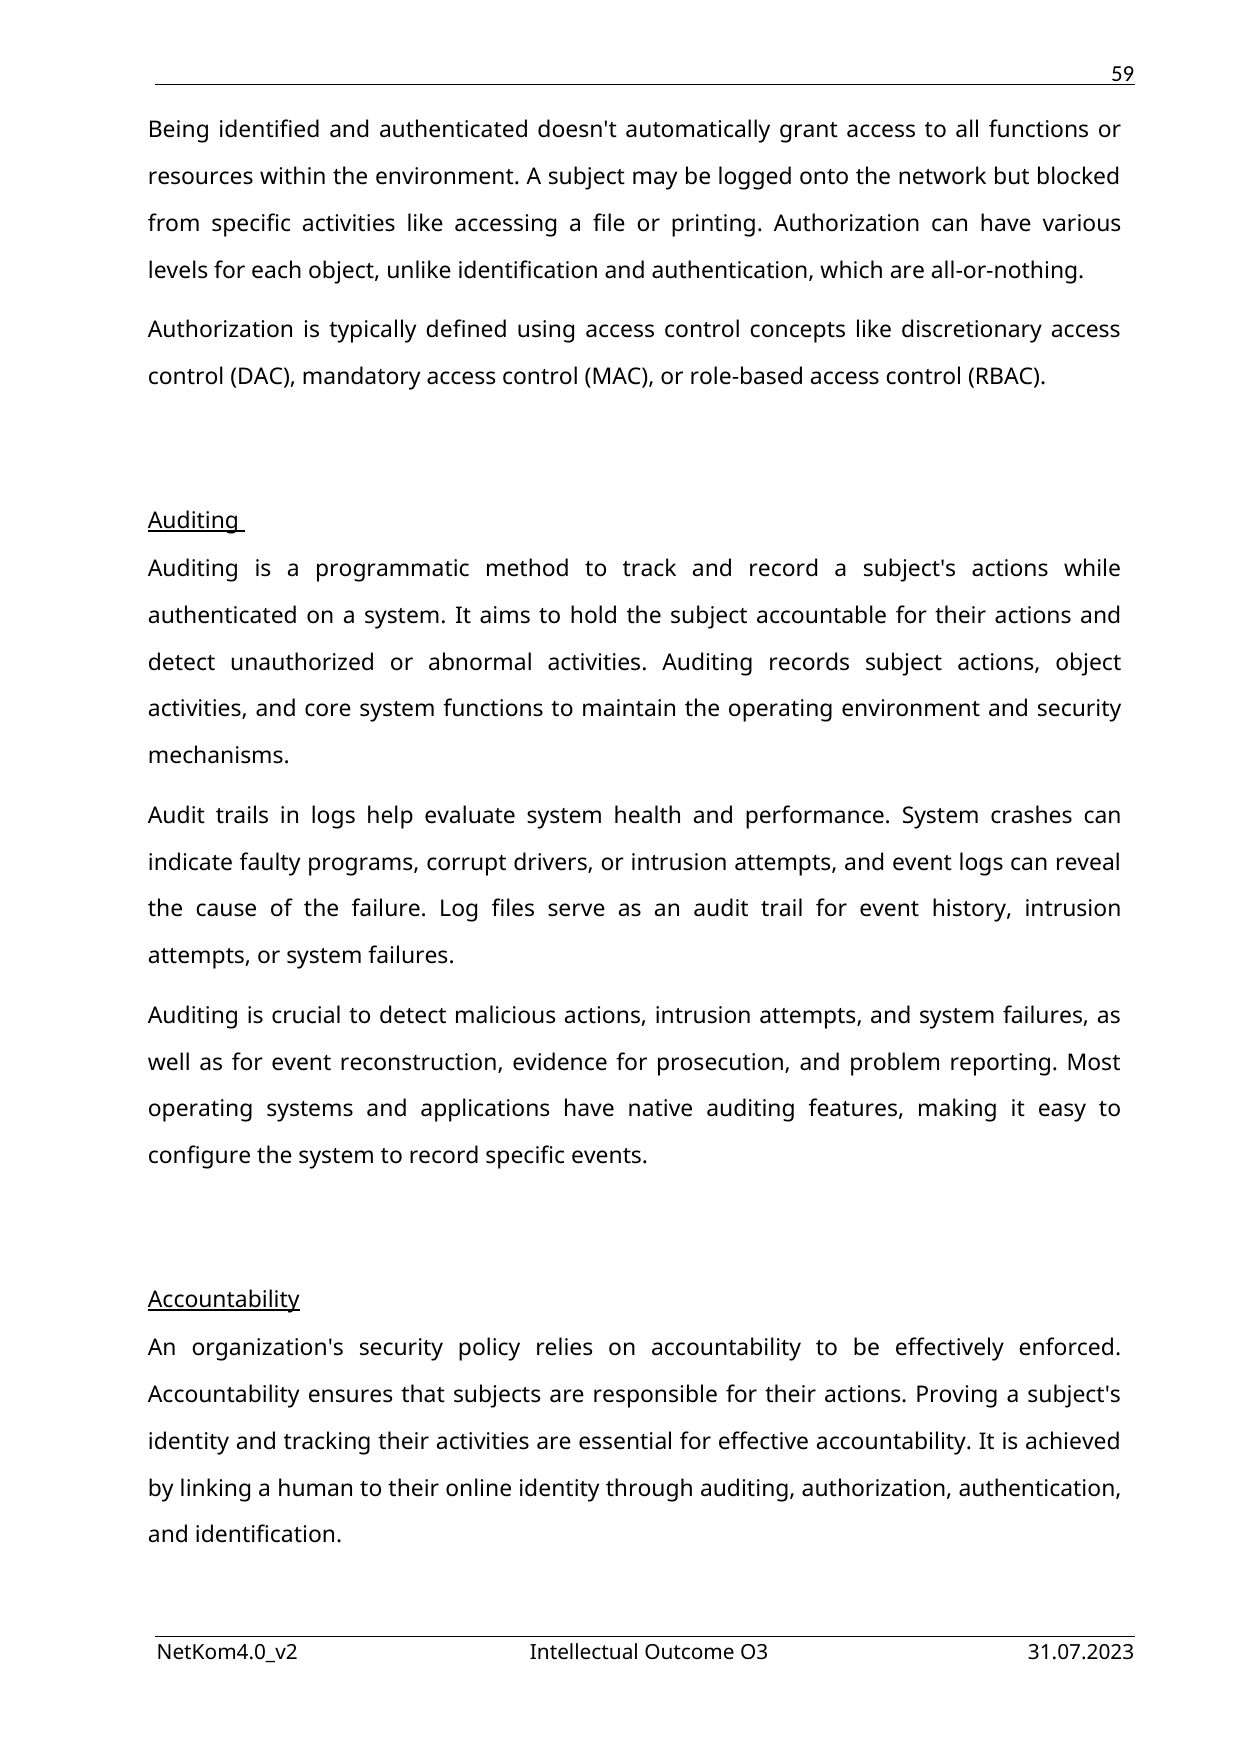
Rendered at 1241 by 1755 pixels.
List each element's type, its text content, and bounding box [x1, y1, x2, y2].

text Being identified and authenticated doesn't automatically grant access to all functions or resources within the environment. A subject may be logged onto the network but blocked from specific activities like accessing a file or printing. Authorization can have various levels for each object, unlike identification and authentication, which are all-or-nothing. [148, 113, 1122, 285]
text Auditing is a programmatic method to track and record a subject's actions while authenticated on a system. It aims to hold the subject accountable for their actions and detect unauthorized or abnormal activities. Auditing records subject actions, object activities, and core system functions to maintain the operating environment and security mechanisms. [148, 552, 1122, 770]
text Auditing is crucial to detect malicious actions, intrusion attempts, and system failures, as well as for event reconstruction, evidence for prosecution, and problem reporting. Most operating systems and applications have native auditing features, making it easy to configure the system to record specific events. [148, 998, 1122, 1170]
text An organization's security policy relies on accountability to be effectively enforced. Accountability ensures that subjects are responsible for their actions. Proving a subject's identity and tracking their activities are essential for effective accountability. It is achieved by linking a human to their online identity through auditing, authorization, authentication, and identification. [148, 1331, 1122, 1549]
subtitle Accountability [148, 1283, 1033, 1314]
subtitle Auditing [148, 504, 1033, 535]
text Authorization is typically defined using access control concepts like discretionary access control (DAC), mandatory access control (MAC), or role-based access control (RBAC). [148, 313, 1122, 391]
text Audit trails in logs help evaluate system health and performance. System crashes can indicate faulty programs, corrupt drivers, or intrusion attempts, and event logs can reveal the cause of the failure. Log files serve as an audit trail for event history, intrusion attempts, or system failures. [148, 798, 1122, 970]
